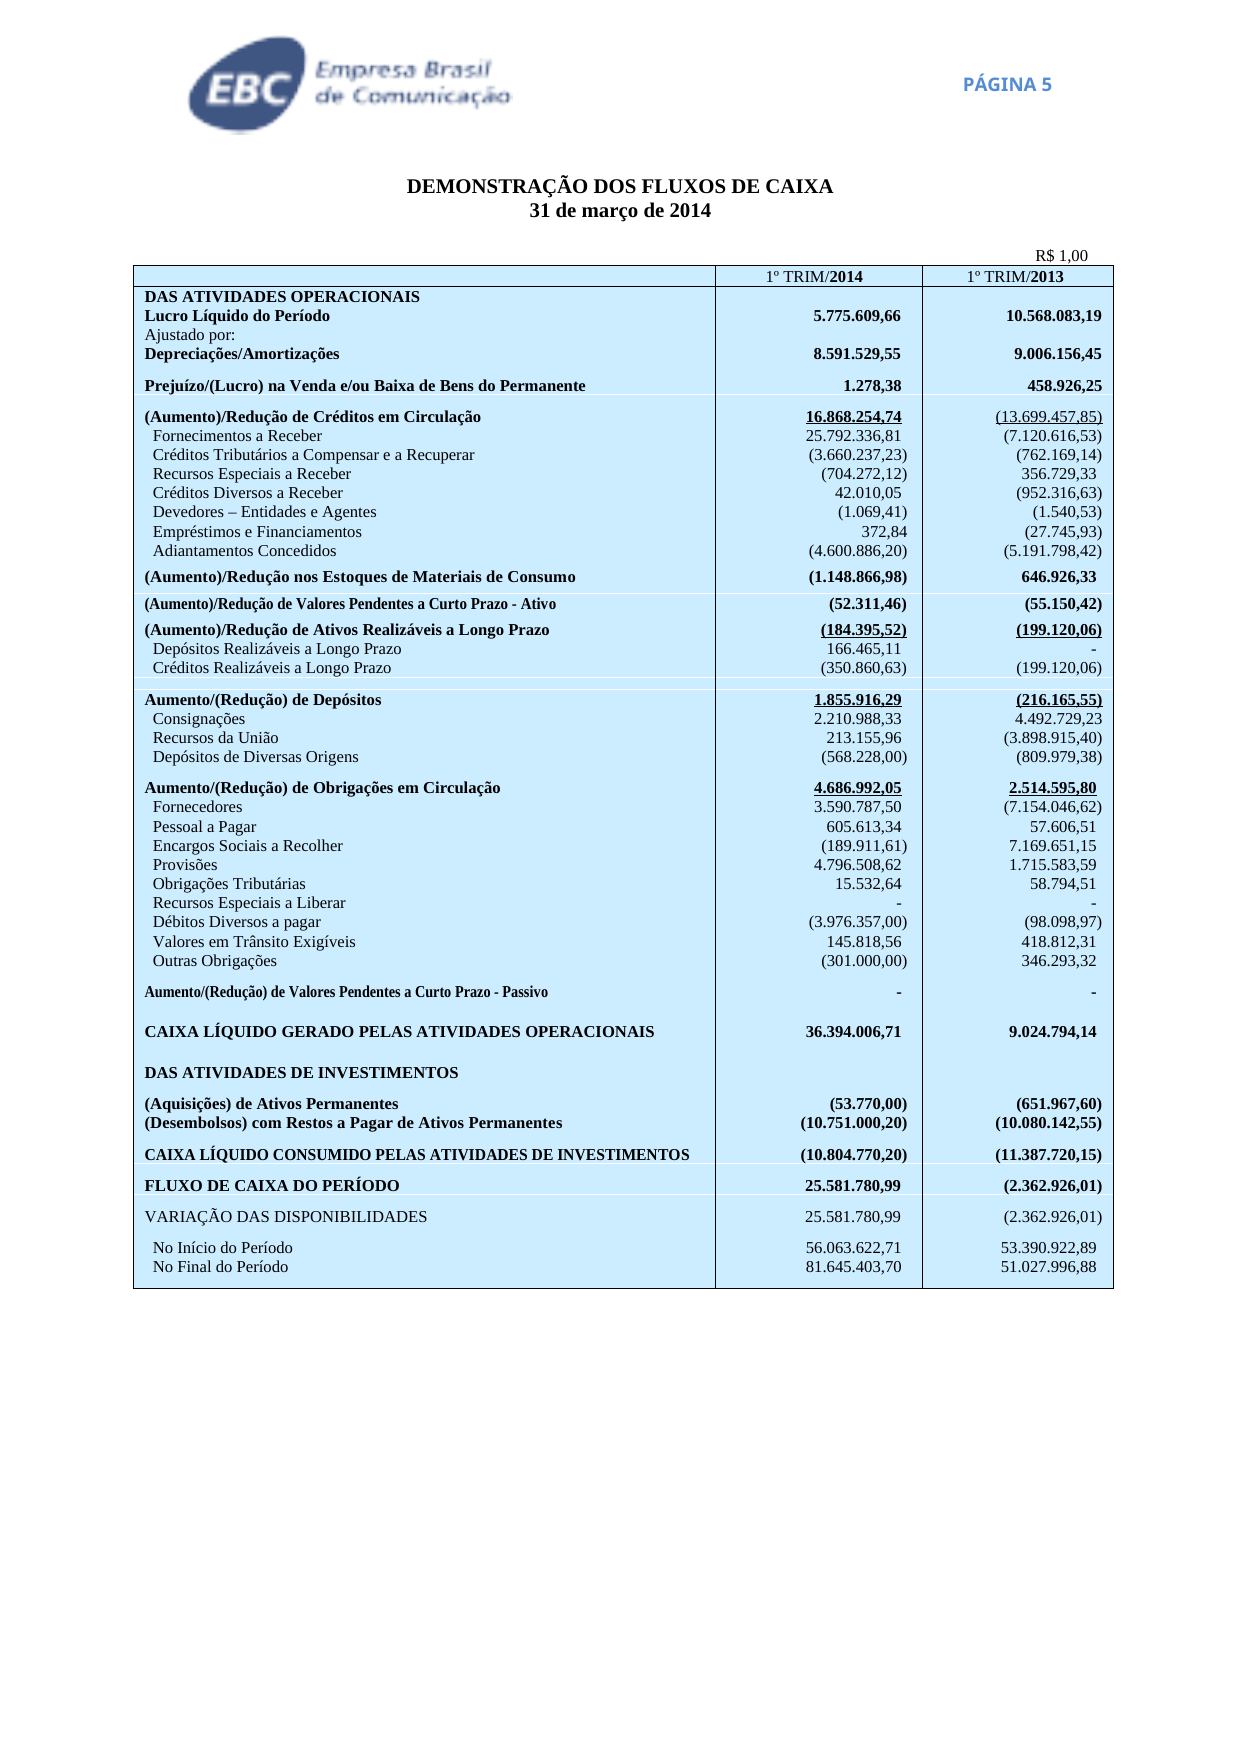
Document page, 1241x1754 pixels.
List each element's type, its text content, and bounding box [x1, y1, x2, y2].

table_cell [923, 1051, 1113, 1063]
table_cell (4.600.886,20) [716, 541, 922, 560]
table_cell Valores em Trânsito Exigíveis [134, 931, 715, 951]
table_cell [923, 1001, 1113, 1013]
table_cell (2.362.926,01) [923, 1207, 1113, 1226]
table_cell CAIXA LÍQUIDO GERADO PELAS ATIVIDADES OPERACIONAIS [134, 1013, 715, 1051]
table_cell (952.316,63) [923, 483, 1113, 502]
text DEMONSTRAÇÃO DOS FLUXOS DE CAIXA [187, 174, 1053, 198]
table_cell (1.069,41) [716, 502, 922, 521]
table_cell [716, 395, 922, 406]
table_cell [134, 560, 715, 567]
table_cell 3.590.787,50 [716, 797, 922, 816]
table_cell (3.898.915,40) [923, 728, 1113, 747]
table_cell 372,84 [716, 521, 922, 541]
table_cell [716, 287, 922, 306]
table_cell Aumento/(Redução) de Depósitos [134, 690, 715, 709]
table_cell [134, 1195, 715, 1207]
table_cell Consignações [134, 709, 715, 728]
table_header 1º TRIM/2013 [923, 266, 1113, 286]
table_cell (10.751.000,20) [716, 1113, 922, 1132]
table_cell [134, 1051, 715, 1063]
table_cell [716, 325, 922, 344]
table_cell (7.120.616,53) [923, 426, 1113, 445]
table_cell 42.010,05 [716, 483, 922, 502]
table_cell 213.155,96 [716, 728, 922, 747]
table_cell 1.715.583,59 [923, 855, 1113, 874]
table_cell 16.868.254,74 [716, 406, 922, 426]
table_cell (10.804.770,20) [716, 1144, 922, 1163]
table_cell [923, 1276, 1113, 1288]
table_cell 4.796.508,62 [716, 855, 922, 874]
table_cell Fornecedores [134, 797, 715, 816]
table_cell (762.169,14) [923, 445, 1113, 464]
table_cell (189.911,61) [716, 836, 922, 855]
table_cell (Aumento)/Redução de Créditos em Circulação [134, 406, 715, 426]
table_cell 418.812,31 [923, 931, 1113, 951]
table_cell [923, 1063, 1113, 1082]
table_cell (199.120,06) [923, 620, 1113, 639]
table_cell - [923, 639, 1113, 658]
table_cell Créditos Diversos a Receber [134, 483, 715, 502]
table_cell (27.745,93) [923, 521, 1113, 541]
table_cell DAS ATIVIDADES OPERACIONAIS [134, 287, 715, 306]
table_cell (1.148.866,98) [716, 567, 922, 586]
table_cell Aumento/(Redução) de Obrigações em Circulação [134, 778, 715, 797]
table_cell [134, 1132, 715, 1144]
table_cell [134, 586, 715, 593]
table_cell (3.976.357,00) [716, 912, 922, 931]
table_cell [134, 1226, 715, 1238]
table_cell (809.979,38) [923, 747, 1113, 766]
table_cell 1.855.916,29 [716, 690, 922, 709]
table_cell 356.729,33 [923, 464, 1113, 483]
table_cell (2.362.926,01) [923, 1175, 1113, 1194]
table_cell 36.394.006,71 [716, 1013, 922, 1051]
table_cell 15.532,64 [716, 874, 922, 893]
table_cell [716, 678, 922, 689]
table_cell No Final do Período [134, 1257, 715, 1276]
table_cell Provisões [134, 855, 715, 874]
table_cell (301.000,00) [716, 951, 922, 970]
table_cell (350.860,63) [716, 658, 922, 677]
table_cell (568.228,00) [716, 747, 922, 766]
table_cell [923, 766, 1113, 778]
table_cell Adiantamentos Concedidos [134, 541, 715, 560]
table_cell [716, 1063, 922, 1082]
table_cell Depósitos Realizáveis a Longo Prazo [134, 639, 715, 658]
table_cell [923, 613, 1113, 620]
table_cell 56.063.622,71 [716, 1238, 922, 1257]
table_cell (651.967,60) [923, 1094, 1113, 1113]
table_cell 81.645.403,70 [716, 1257, 922, 1276]
table_cell 458.926,25 [923, 375, 1113, 394]
table_cell 145.818,56 [716, 931, 922, 951]
table_cell [134, 395, 715, 406]
table_cell [923, 1195, 1113, 1207]
table_cell (Aumento)/Redução nos Estoques de Materiais de Consumo [134, 567, 715, 586]
table_cell [134, 970, 715, 982]
table_cell Ajustado por: [134, 325, 715, 344]
table_cell (1.540,53) [923, 502, 1113, 521]
table_cell Obrigações Tributárias [134, 874, 715, 893]
table_cell [923, 1226, 1113, 1238]
table_cell (98.098,97) [923, 912, 1113, 931]
table_cell [923, 287, 1113, 306]
table_cell [134, 363, 715, 375]
table_cell (184.395,52) [716, 620, 922, 639]
table_cell (Aumento)/Redução de Ativos Realizáveis a Longo Prazo [134, 620, 715, 639]
table_cell 2.514.595,80 [923, 778, 1113, 797]
table_cell [716, 1164, 922, 1175]
table_cell (216.165,55) [923, 690, 1113, 709]
table_cell 25.581.780,99 [716, 1175, 922, 1194]
table_cell VARIAÇÃO DAS DISPONIBILIDADES [134, 1207, 715, 1226]
table_cell [134, 1276, 715, 1288]
table_cell Recursos da União [134, 728, 715, 747]
table_cell Créditos Realizáveis a Longo Prazo [134, 658, 715, 677]
table_cell Prejuízo/(Lucro) na Venda e/ou Baixa de Bens do Permanente [134, 375, 715, 394]
table_cell (Desembolsos) com Restos a Pagar de Ativos Permanentes [134, 1113, 715, 1132]
table_cell [923, 586, 1113, 593]
table_cell 346.293,32 [923, 951, 1113, 970]
table_cell (55.150,42) [923, 594, 1113, 613]
table_cell 5.775.609,66 [716, 306, 922, 325]
table_cell (199.120,06) [923, 658, 1113, 677]
table_cell [716, 560, 922, 567]
table_cell [923, 678, 1113, 689]
table_cell 7.169.651,15 [923, 836, 1113, 855]
table_cell [716, 1132, 922, 1144]
table_cell 58.794,51 [923, 874, 1113, 893]
table_cell 4.686.992,05 [716, 778, 922, 797]
table_cell [923, 363, 1113, 375]
table_cell (11.387.720,15) [923, 1144, 1113, 1163]
table_cell (10.080.142,55) [923, 1113, 1113, 1132]
table_cell - [923, 893, 1113, 912]
table_cell Recursos Especiais a Liberar [134, 893, 715, 912]
table_cell [923, 970, 1113, 982]
table_cell 8.591.529,55 [716, 344, 922, 363]
table_cell [134, 766, 715, 778]
table_cell 51.027.996,88 [923, 1257, 1113, 1276]
table_cell Aumento/(Redução) de Valores Pendentes a Curto Prazo - Passivo [134, 982, 715, 1001]
table_cell Pessoal a Pagar [134, 816, 715, 836]
table_cell 1.278,38 [716, 375, 922, 394]
table_cell 10.568.083,19 [923, 306, 1113, 325]
table_cell 25.581.780,99 [716, 1207, 922, 1226]
table_cell [716, 1001, 922, 1013]
table_cell [134, 1164, 715, 1175]
table_cell Depreciações/Amortizações [134, 344, 715, 363]
table_cell Lucro Líquido do Período [134, 306, 715, 325]
table_cell [716, 970, 922, 982]
table_cell [923, 1164, 1113, 1175]
table_cell Depósitos de Diversas Origens [134, 747, 715, 766]
table_cell (Aumento)/Redução de Valores Pendentes a Curto Prazo - Ativo [134, 594, 715, 613]
table_cell (704.272,12) [716, 464, 922, 483]
table_cell CAIXA LÍQUIDO CONSUMIDO PELAS ATIVIDADES DE INVESTIMENTOS [134, 1144, 715, 1163]
table_cell Créditos Tributários a Compensar e a Recuperar [134, 445, 715, 464]
table_cell - [716, 982, 922, 1001]
table_cell [923, 395, 1113, 406]
table_cell 9.024.794,14 [923, 1013, 1113, 1051]
table_cell [716, 1195, 922, 1207]
text R$ 1,00 [187, 246, 1088, 265]
table_cell 9.006.156,45 [923, 344, 1113, 363]
table_cell [923, 1082, 1113, 1094]
table_cell [134, 1082, 715, 1094]
table_cell Devedores – Entidades e Agentes [134, 502, 715, 521]
table_cell [716, 1051, 922, 1063]
table_cell 166.465,11 [716, 639, 922, 658]
table_cell [716, 1226, 922, 1238]
table_cell [716, 766, 922, 778]
table_cell 605.613,34 [716, 816, 922, 836]
text 31 de março de 2014 [187, 198, 1053, 222]
table_cell FLUXO DE CAIXA DO PERÍODO [134, 1175, 715, 1194]
table_cell 2.210.988,33 [716, 709, 922, 728]
table_cell Débitos Diversos a pagar [134, 912, 715, 931]
table_cell 57.606,51 [923, 816, 1113, 836]
table_cell [134, 1001, 715, 1013]
table_cell [716, 613, 922, 620]
table_cell Fornecimentos a Receber [134, 426, 715, 445]
table_cell No Início do Período [134, 1238, 715, 1257]
table_cell (52.311,46) [716, 594, 922, 613]
table_cell [716, 1082, 922, 1094]
table_cell 646.926,33 [923, 567, 1113, 586]
table_cell (Aquisições) de Ativos Permanentes [134, 1094, 715, 1113]
table_header 1º TRIM/2014 [716, 266, 922, 286]
table_cell (13.699.457,85) [923, 406, 1113, 426]
table_cell - [923, 982, 1113, 1001]
table_cell [716, 363, 922, 375]
table_cell - [716, 893, 922, 912]
table_cell 53.390.922,89 [923, 1238, 1113, 1257]
table_cell DAS ATIVIDADES DE INVESTIMENTOS [134, 1063, 715, 1082]
table_cell [716, 1276, 922, 1288]
table_cell Outras Obrigações [134, 951, 715, 970]
table_cell Recursos Especiais a Receber [134, 464, 715, 483]
table_cell 25.792.336,81 [716, 426, 922, 445]
table_header [134, 266, 715, 286]
table_cell [923, 1132, 1113, 1144]
table_cell (3.660.237,23) [716, 445, 922, 464]
table_cell (53.770,00) [716, 1094, 922, 1113]
table_cell [716, 586, 922, 593]
table_cell (7.154.046,62) [923, 797, 1113, 816]
table_cell [923, 560, 1113, 567]
table_cell 4.492.729,23 [923, 709, 1113, 728]
table_cell Empréstimos e Financiamentos [134, 521, 715, 541]
table_cell [134, 613, 715, 620]
table_cell (5.191.798,42) [923, 541, 1113, 560]
table_cell [134, 678, 715, 689]
table_cell Encargos Sociais a Recolher [134, 836, 715, 855]
table_cell [923, 325, 1113, 344]
